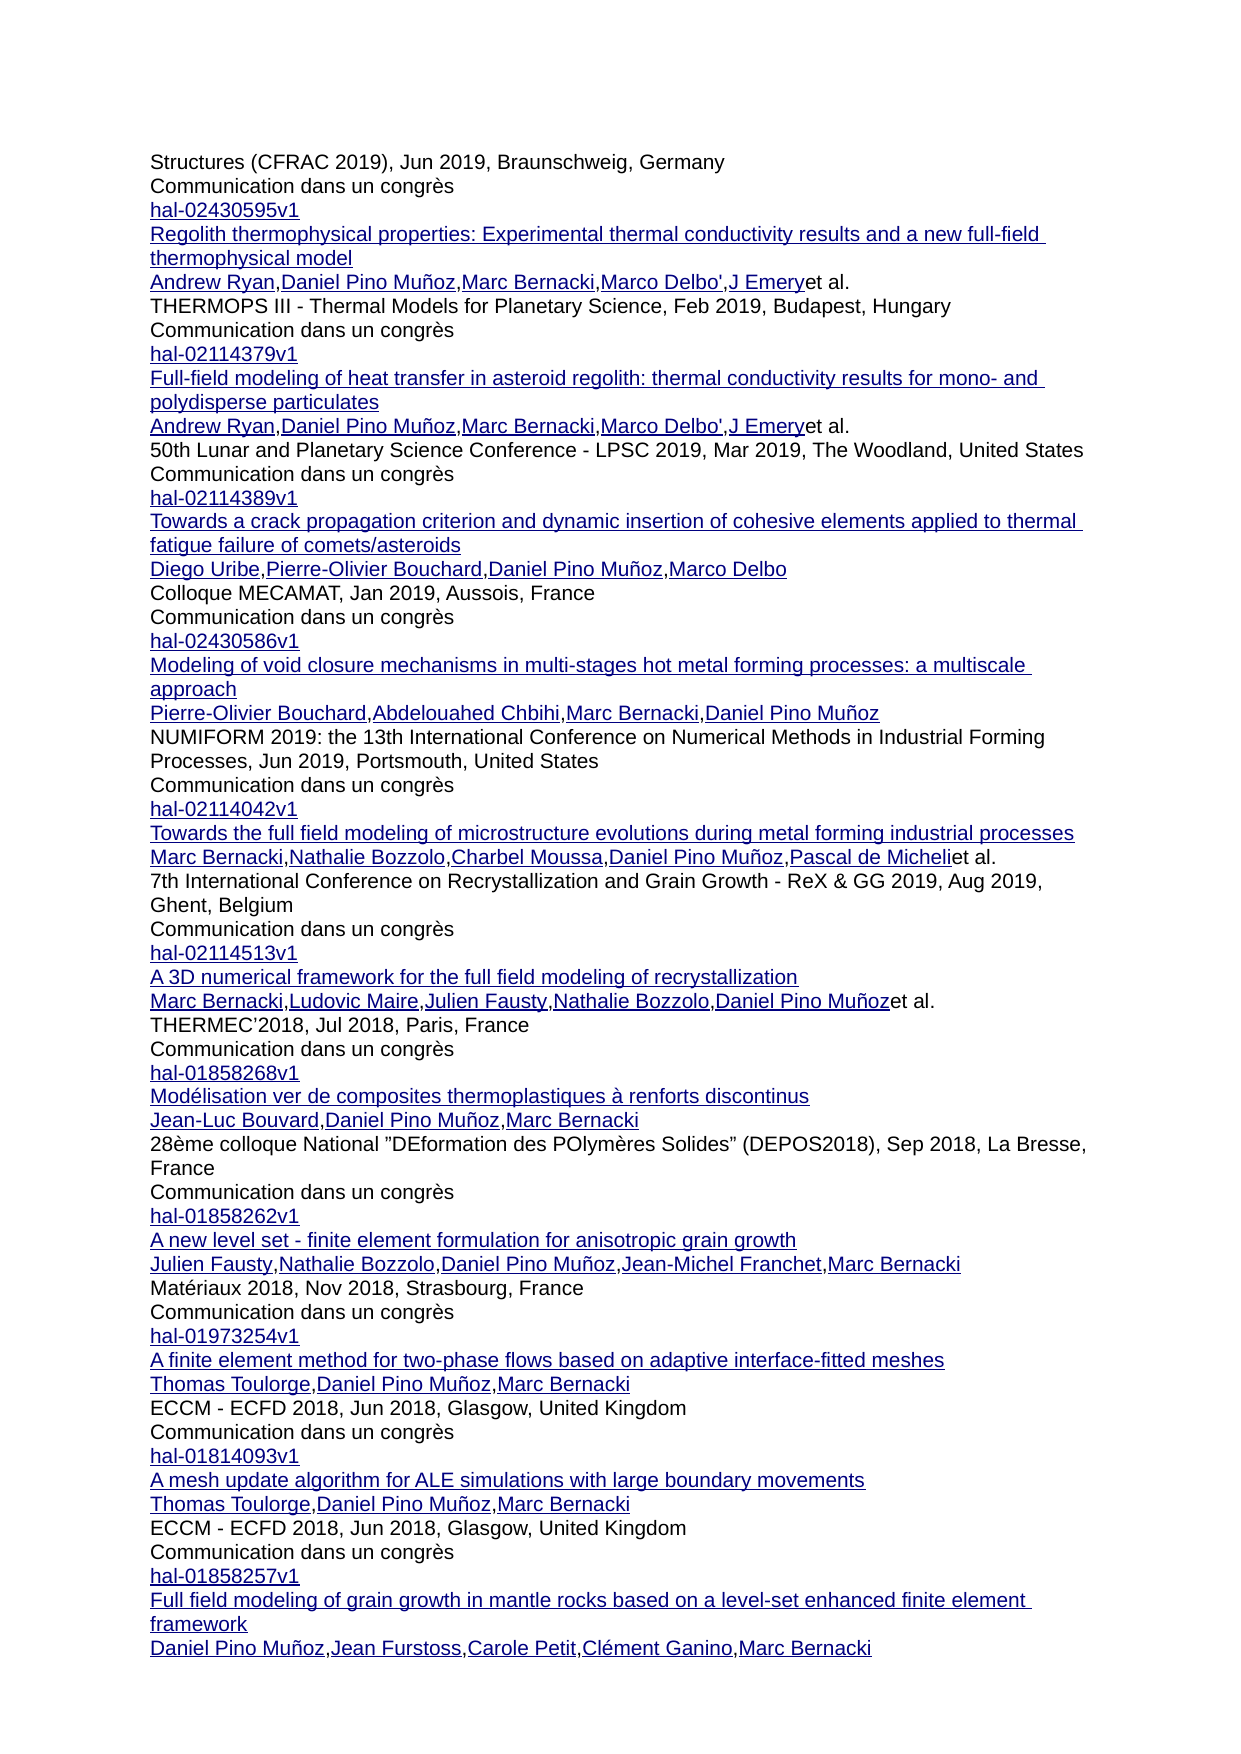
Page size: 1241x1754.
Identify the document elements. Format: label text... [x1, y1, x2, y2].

table_cell A mesh update algorithm for ALE simulations with large boundary movements Thomas Toulorge,Daniel Pino Muñoz,Marc Bernacki ECCM - ECFD 2018, Jun 2018, Glasgow, United Kingdom Communication dans un congrès hal-01858257v1 [150, 1468, 1090, 1587]
table_cell A new level set - finite element formulation for anisotropic grain growth Julien Fausty,Nathalie Bozzolo,Daniel Pino Muñoz,Jean-Michel Franchet,Marc Bernacki Matériaux 2018, Nov 2018, Strasbourg, France Communication dans un congrès hal-01973254v1 [150, 1228, 1090, 1348]
table_cell Towards the full field modeling of microstructure evolutions during metal forming industrial processes Marc Bernacki,Nathalie Bozzolo,Charbel Moussa,Daniel Pino Muñoz,Pascal de Micheliet al. 7th International Conference on Recrystallization and Grain Growth - ReX & GG 2019, Aug 2019, Ghent, Belgium Communication dans un congrès hal-02114513v1 [150, 821, 1090, 964]
table_cell Regolith thermophysical properties: Experimental thermal conductivity results and a new full-field thermophysical model Andrew Ryan,Daniel Pino Muñoz,Marc Bernacki,Marco Delbo',J Emeryet al. THERMOPS III - Thermal Models for Planetary Science, Feb 2019, Budapest, Hungary Communication dans un congrès hal-02114379v1 [150, 222, 1090, 366]
table_cell A finite element method for two-phase flows based on adaptive interface-fitted meshes Thomas Toulorge,Daniel Pino Muñoz,Marc Bernacki ECCM - ECFD 2018, Jun 2018, Glasgow, United Kingdom Communication dans un congrès hal-01814093v1 [150, 1348, 1090, 1468]
table_cell Structures (CFRAC 2019), Jun 2019, Braunschweig, Germany Communication dans un congrès hal-02430595v1 [150, 150, 1090, 222]
table_cell Full-field modeling of heat transfer in asteroid regolith: thermal conductivity results for mono- and polydisperse particulates Andrew Ryan,Daniel Pino Muñoz,Marc Bernacki,Marco Delbo',J Emeryet al. 50th Lunar and Planetary Science Conference - LPSC 2019, Mar 2019, The Woodland, United States Communication dans un congrès hal-02114389v1 [150, 366, 1090, 509]
table_cell Modélisation ver de composites thermoplastiques à renforts discontinus Jean-Luc Bouvard,Daniel Pino Muñoz,Marc Bernacki 28ème colloque National ”DEformation des POlymères Solides” (DEPOS2018), Sep 2018, La Bresse, France Communication dans un congrès hal-01858262v1 [150, 1084, 1090, 1228]
table_cell A 3D numerical framework for the full field modeling of recrystallization Marc Bernacki,Ludovic Maire,Julien Fausty,Nathalie Bozzolo,Daniel Pino Muñozet al. THERMEC’2018, Jul 2018, Paris, France Communication dans un congrès hal-01858268v1 [150, 965, 1090, 1084]
table_cell Modeling of void closure mechanisms in multi-stages hot metal forming processes: a multiscale approach Pierre-Olivier Bouchard,Abdelouahed Chbihi,Marc Bernacki,Daniel Pino Muñoz NUMIFORM 2019: the 13th International Conference on Numerical Methods in Industrial Forming Processes, Jun 2019, Portsmouth, United States Communication dans un congrès hal-02114042v1 [150, 653, 1090, 821]
table_cell Towards a crack propagation criterion and dynamic insertion of cohesive elements applied to thermal fatigue failure of comets/asteroids Diego Uribe,Pierre-Olivier Bouchard,Daniel Pino Muñoz,Marco Delbo Colloque MECAMAT, Jan 2019, Aussois, France Communication dans un congrès hal-02430586v1 [150, 509, 1090, 653]
table_cell Full field modeling of grain growth in mantle rocks based on a level-set enhanced finite element framework Daniel Pino Muñoz,Jean Furstoss,Carole Petit,Clément Ganino,Marc Bernacki [150, 1588, 1090, 1659]
